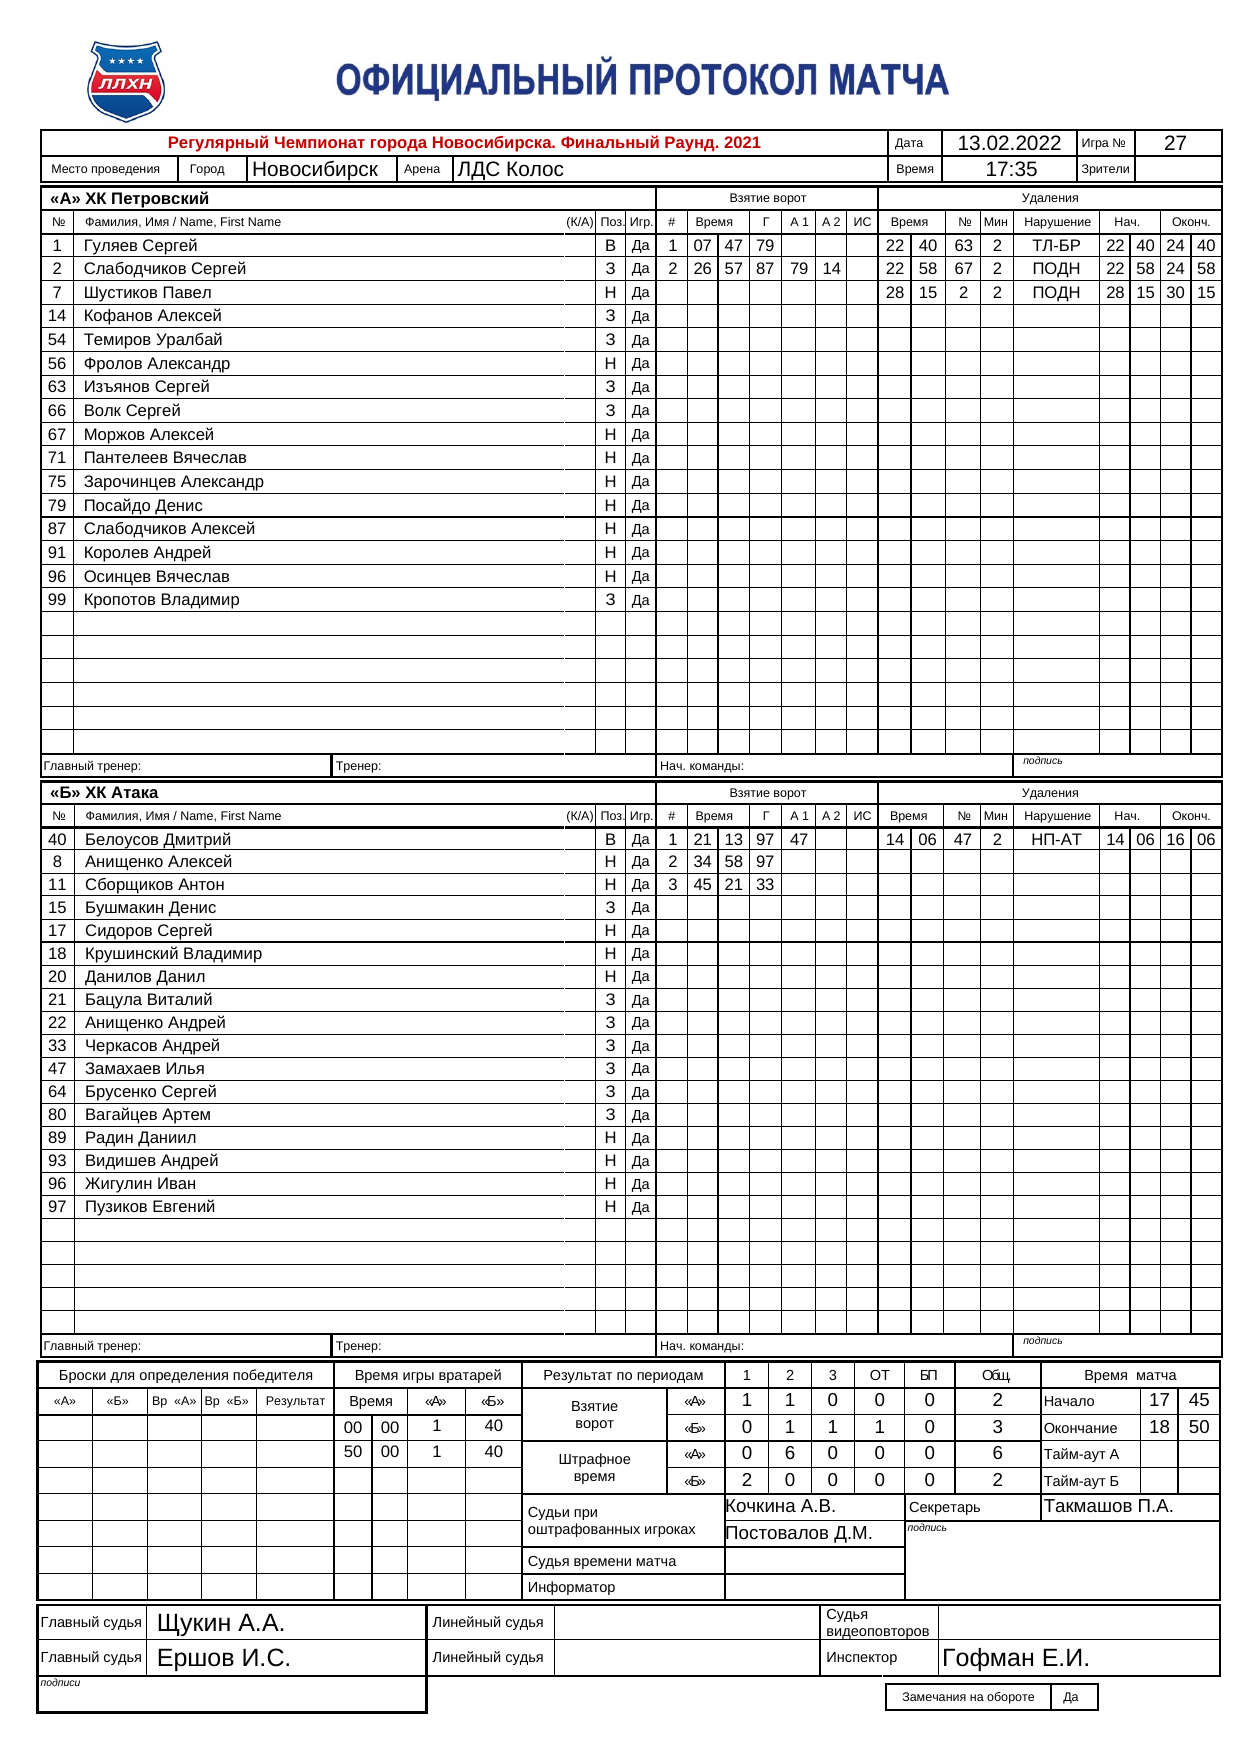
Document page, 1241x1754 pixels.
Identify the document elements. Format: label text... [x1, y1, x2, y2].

table_cell [74, 612, 564, 634]
table_cell [39, 1468, 92, 1493]
table_cell [1192, 966, 1221, 987]
table_cell [750, 494, 781, 516]
table_header Время матча [1042, 1363, 1219, 1387]
table_cell Да [626, 494, 655, 516]
table_cell Да [626, 1173, 655, 1195]
table_header 2 [769, 1363, 811, 1387]
table_cell [750, 281, 781, 303]
table_cell Секретарь [906, 1495, 1040, 1520]
table_cell 7 [42, 281, 73, 303]
table_cell Мин [981, 805, 1013, 826]
table_cell [816, 943, 846, 964]
table_cell [944, 1173, 980, 1195]
table_cell [750, 565, 781, 587]
table_cell 17 [42, 920, 74, 941]
table_cell [750, 989, 781, 1011]
table_header «А» ХК Петровский [42, 188, 655, 209]
table_cell [1100, 1150, 1129, 1172]
table_cell Да [626, 352, 655, 374]
table_cell [726, 1575, 904, 1599]
table_cell А 1 [782, 211, 815, 233]
table_cell «Б» [668, 1468, 724, 1493]
table_cell [466, 1468, 521, 1493]
table_cell [782, 1242, 815, 1264]
table_cell [719, 1288, 749, 1310]
table_cell 8 [42, 850, 74, 872]
table_cell Да [626, 1035, 655, 1057]
table_cell [719, 1265, 749, 1287]
table_cell З [596, 376, 625, 398]
table_cell [782, 1265, 815, 1287]
table_cell Кропотов Владимир [74, 588, 564, 611]
table_cell [1192, 659, 1221, 682]
table_cell [657, 730, 687, 753]
table_cell 06 [1192, 829, 1221, 849]
table_cell [1100, 518, 1129, 540]
table_cell [688, 1288, 717, 1310]
table_cell [879, 1173, 910, 1195]
table_cell Время [335, 1389, 407, 1413]
table_cell 28 [1100, 281, 1129, 303]
table_cell [944, 920, 980, 941]
table_cell 97 [750, 850, 781, 872]
table_cell [1014, 470, 1099, 493]
table_cell [944, 1058, 980, 1079]
table_cell [782, 281, 815, 303]
table_cell Замахаев Илья [75, 1058, 564, 1079]
table_cell Постовалов Д.М. [726, 1521, 904, 1546]
table_cell [1131, 1173, 1160, 1195]
table_cell [981, 494, 1013, 516]
table_cell 79 [42, 494, 73, 516]
table_cell [750, 1311, 781, 1333]
table_cell [1179, 1441, 1219, 1467]
table_cell [946, 612, 980, 634]
table_cell [1161, 659, 1190, 682]
table_cell [42, 707, 73, 729]
table_cell [373, 1468, 407, 1493]
table_cell [847, 989, 877, 1011]
table_cell [565, 874, 595, 895]
table_cell [1131, 494, 1160, 516]
table_cell [782, 874, 815, 895]
table_cell [981, 1311, 1013, 1333]
table_cell [408, 1547, 465, 1573]
table_cell [1161, 1035, 1190, 1057]
table_cell 14 [42, 305, 73, 327]
table_cell [1131, 989, 1160, 1011]
table_cell [946, 470, 980, 493]
table_cell [626, 730, 655, 753]
table_cell [879, 446, 910, 469]
table_cell [879, 1219, 910, 1241]
table_cell Вр «Б» [202, 1389, 256, 1413]
table_cell [1131, 1196, 1160, 1218]
table_cell [719, 1104, 749, 1126]
table_cell [1161, 1150, 1190, 1172]
table_cell [719, 612, 749, 634]
table_cell Взятие ворот [523, 1389, 666, 1440]
table_cell [93, 1441, 147, 1467]
table_cell [847, 328, 877, 351]
table_cell [1161, 636, 1190, 658]
table_cell Н [596, 494, 625, 516]
table_cell [1161, 1058, 1190, 1079]
table_cell 57 [719, 257, 749, 280]
table_cell [719, 376, 749, 398]
table_cell [1192, 541, 1221, 564]
table_cell [912, 518, 945, 540]
table_cell [912, 1265, 943, 1287]
table_cell 00 [373, 1441, 407, 1467]
table_cell [847, 1035, 877, 1057]
table_cell [719, 683, 749, 706]
table_cell [816, 423, 846, 445]
table_cell [1014, 636, 1099, 658]
table_cell [202, 1441, 256, 1467]
table_cell 2 [42, 257, 73, 280]
table_cell [1014, 565, 1099, 587]
table_cell Да [626, 235, 655, 256]
table_cell [782, 376, 815, 398]
table_cell Брусенко Сергей [75, 1081, 564, 1103]
table_cell Н [596, 541, 625, 564]
table_cell [657, 1219, 687, 1241]
table_cell З [596, 1081, 625, 1103]
table_cell [1100, 1196, 1129, 1218]
table_cell [946, 399, 980, 422]
table_cell [596, 636, 625, 658]
table_cell [657, 683, 687, 706]
table_cell [257, 1574, 333, 1599]
table_cell Королев Андрей [74, 541, 564, 564]
table_cell ИС [847, 805, 877, 826]
table_cell [944, 989, 980, 1011]
table_cell [750, 1219, 781, 1241]
table_cell [939, 1606, 1219, 1639]
table_cell 0 [855, 1389, 904, 1413]
table_cell [879, 1288, 910, 1310]
table_cell [657, 541, 687, 564]
table_cell [879, 1058, 910, 1079]
table_cell 2 [981, 257, 1013, 280]
table_cell [565, 518, 595, 540]
table_cell Да [626, 470, 655, 493]
table_cell 21 [688, 829, 717, 849]
table_cell [1192, 376, 1221, 398]
table_cell Н [596, 1127, 625, 1149]
table_cell [847, 850, 877, 872]
table_cell Волк Сергей [74, 399, 564, 422]
table_cell Посайдо Денис [74, 494, 564, 516]
table_cell [719, 1311, 749, 1333]
table_cell Н [596, 281, 625, 303]
table_cell [75, 1242, 564, 1264]
table_cell [719, 1219, 749, 1241]
table_cell Пантелеев Вячеслав [74, 446, 564, 469]
table_cell [750, 1058, 781, 1079]
table_cell [944, 1104, 980, 1126]
table_cell [1192, 1173, 1221, 1195]
table_cell [912, 966, 943, 987]
table_cell [981, 730, 1013, 753]
table_cell 58 [1192, 257, 1221, 280]
table_cell [782, 659, 815, 682]
table_cell 6 [769, 1442, 811, 1467]
table_cell [1192, 1035, 1221, 1057]
table_cell В [596, 829, 625, 849]
table_cell [816, 874, 846, 895]
table_cell [912, 636, 945, 658]
table_cell [981, 352, 1013, 374]
table_cell [782, 328, 815, 351]
table_cell [39, 1494, 92, 1520]
table_cell [565, 730, 595, 753]
table_cell [1161, 376, 1190, 398]
table_cell [565, 1311, 595, 1333]
table_cell Оконч. [1161, 805, 1221, 826]
table_cell [912, 541, 945, 564]
table_cell [782, 352, 815, 374]
table_cell [782, 1012, 815, 1033]
table_cell [466, 1494, 521, 1520]
table_cell [1131, 1012, 1160, 1033]
table_cell [1100, 1242, 1129, 1264]
table_cell Нач. команды: [657, 1335, 1012, 1356]
table_cell З [596, 399, 625, 422]
table_cell [93, 1547, 147, 1573]
table_cell [912, 423, 945, 445]
table_cell [565, 829, 595, 849]
table_cell [944, 1288, 980, 1310]
table_cell [981, 1288, 1013, 1310]
table_cell Данилов Данил [75, 966, 564, 987]
table_cell Да [626, 989, 655, 1011]
table_cell [93, 1574, 147, 1599]
table_cell [816, 235, 846, 256]
table_cell Н [596, 1150, 625, 1172]
table_cell [1179, 1468, 1219, 1493]
table_cell [912, 850, 943, 872]
table_cell 14 [816, 257, 846, 280]
table_cell [879, 518, 910, 540]
table_cell [1100, 1265, 1129, 1287]
table_cell 15 [1192, 281, 1221, 303]
table_cell [816, 399, 846, 422]
table_cell (К/А) [565, 211, 595, 233]
table_cell [816, 1150, 846, 1172]
table_cell Н [596, 423, 625, 445]
table_cell [944, 850, 980, 872]
table_cell [1100, 1173, 1129, 1195]
table_cell [1161, 494, 1190, 516]
table_cell [688, 1173, 717, 1195]
table_cell Судья видеоповторов [821, 1606, 938, 1639]
table_cell [373, 1547, 407, 1573]
table_cell [912, 989, 943, 1011]
table_cell [1014, 683, 1099, 706]
table_cell [750, 920, 781, 941]
table_cell 47 [42, 1058, 74, 1079]
table_cell [847, 565, 877, 587]
table_cell [912, 1127, 943, 1149]
table_cell 47 [719, 235, 749, 256]
table_cell [148, 1441, 201, 1467]
table_cell Да [626, 376, 655, 398]
table_cell 07 [688, 235, 717, 256]
table_cell [1100, 376, 1129, 398]
table_cell [39, 1416, 92, 1440]
table_cell [1192, 1311, 1221, 1333]
table_cell [626, 1219, 655, 1241]
table_cell 00 [335, 1416, 371, 1440]
table_cell [782, 612, 815, 634]
table_cell Да [626, 1127, 655, 1149]
table_cell [981, 989, 1013, 1011]
table_cell [657, 636, 687, 658]
table_cell [847, 1127, 877, 1149]
table_cell [946, 328, 980, 351]
table_header «Б» ХК Атака [42, 783, 655, 803]
table_cell [657, 1311, 687, 1333]
table_cell 63 [42, 376, 73, 398]
table_cell 26 [688, 257, 717, 280]
table_cell [1161, 541, 1190, 564]
table_cell [816, 446, 846, 469]
table_cell [657, 659, 687, 682]
table_cell 17 [1141, 1389, 1177, 1413]
table_cell [1014, 588, 1099, 611]
table_cell [657, 1173, 687, 1195]
table_cell [1161, 352, 1190, 374]
table_cell [688, 1104, 717, 1126]
table_cell [1192, 1058, 1221, 1079]
table_cell [1161, 1219, 1190, 1241]
table_cell [981, 1265, 1013, 1287]
table_cell [816, 896, 846, 918]
table_cell 79 [782, 257, 815, 280]
table_cell [657, 943, 687, 964]
table_cell [847, 659, 877, 682]
table_cell [42, 1219, 74, 1241]
table_cell [42, 1242, 74, 1264]
table_cell [782, 1150, 815, 1172]
table_cell Город [179, 157, 246, 181]
table_cell [1131, 518, 1160, 540]
table_cell [816, 730, 846, 753]
table_cell [816, 1288, 846, 1310]
table_cell Черкасов Андрей [75, 1035, 564, 1057]
table_cell [912, 376, 945, 398]
table_cell [847, 1058, 877, 1079]
table_cell [816, 588, 846, 611]
table_cell [981, 850, 1013, 872]
table_cell [719, 1150, 749, 1172]
table_cell [1131, 1127, 1160, 1149]
table_cell [883, 1677, 1220, 1681]
table_cell [75, 1219, 564, 1241]
table_cell [981, 1104, 1013, 1126]
table_cell [912, 683, 945, 706]
table_cell 11 [42, 874, 74, 895]
table_cell [74, 683, 564, 706]
table_cell [657, 1012, 687, 1033]
table_cell [847, 1288, 877, 1310]
table_cell подпись [906, 1522, 1219, 1599]
table_cell [1014, 518, 1099, 540]
table_cell [1161, 565, 1190, 587]
table_cell [1161, 305, 1190, 327]
table_cell [879, 305, 910, 327]
table_cell [719, 1173, 749, 1195]
table_cell Да [626, 1196, 655, 1218]
table_cell 0 [905, 1415, 954, 1440]
table_cell [1192, 328, 1221, 351]
table_cell [879, 989, 910, 1011]
table_cell [750, 518, 781, 540]
table_cell [466, 1574, 521, 1599]
table_cell [981, 1012, 1013, 1033]
table_cell Бацула Виталий [75, 989, 564, 1011]
table_cell [565, 470, 595, 493]
table_cell 1 [812, 1415, 854, 1440]
table_cell [657, 612, 687, 634]
table_cell Г [750, 805, 781, 826]
table_cell [1192, 1265, 1221, 1287]
table_cell Нарушение [1014, 805, 1099, 826]
table_cell [688, 328, 717, 351]
table_cell [1100, 1058, 1129, 1079]
table_cell Н [596, 966, 625, 987]
table_cell 1 [657, 235, 687, 256]
table_cell 22 [879, 257, 910, 280]
table_cell [981, 423, 1013, 445]
table_cell [782, 1104, 815, 1126]
table_cell 6 [956, 1442, 1040, 1467]
table_cell [148, 1494, 201, 1520]
table_cell [782, 588, 815, 611]
table_cell 2 [956, 1389, 1040, 1413]
table_cell [847, 1242, 877, 1264]
table_cell [1100, 943, 1129, 964]
table_cell З [596, 305, 625, 327]
table_cell [1014, 1104, 1099, 1126]
table_cell [879, 1265, 910, 1287]
table_cell [847, 829, 877, 849]
table_cell [688, 352, 717, 374]
table_cell [688, 683, 717, 706]
table_cell Да [626, 896, 655, 918]
table_cell [1014, 1265, 1099, 1287]
table_cell [688, 281, 717, 303]
table_cell 64 [42, 1081, 74, 1103]
table_cell [74, 636, 564, 658]
table_cell Да [626, 1104, 655, 1126]
table_cell [981, 920, 1013, 941]
table_cell [1014, 1242, 1099, 1264]
table_cell [1100, 683, 1129, 706]
table_cell [1014, 1012, 1099, 1033]
table_cell [981, 1127, 1013, 1149]
table_cell [202, 1547, 256, 1573]
table_cell 0 [905, 1389, 954, 1413]
table_cell [847, 352, 877, 374]
table_cell [74, 659, 564, 682]
table_cell [750, 541, 781, 564]
table_cell [565, 850, 595, 872]
table_cell [657, 1265, 687, 1287]
table_cell 17:35 [943, 157, 1076, 181]
table_cell [1131, 850, 1160, 872]
table_cell [1192, 1104, 1221, 1126]
table_cell [1161, 966, 1190, 987]
table_cell Да [626, 423, 655, 445]
table_cell [565, 612, 595, 634]
table_cell [1100, 541, 1129, 564]
table_cell [879, 1127, 910, 1149]
table_cell 2 [726, 1468, 768, 1493]
table_cell [202, 1416, 256, 1440]
table_cell [719, 966, 749, 987]
table_cell [719, 328, 749, 351]
table_cell Линейный судья [428, 1640, 554, 1675]
table_cell [688, 305, 717, 327]
table_cell [1100, 874, 1129, 895]
table_cell [782, 1127, 815, 1149]
table_cell [657, 423, 687, 445]
table_cell [750, 588, 781, 611]
table_cell Время [879, 211, 945, 233]
table_cell 2 [946, 281, 980, 303]
table_cell Да [626, 281, 655, 303]
table_cell [565, 966, 595, 987]
table_cell 93 [42, 1150, 74, 1172]
table_cell [1161, 730, 1190, 753]
table_cell [565, 399, 595, 422]
table_cell [202, 1468, 256, 1493]
table_cell 0 [905, 1468, 954, 1493]
table_cell [1014, 328, 1099, 351]
table_cell Сборщиков Антон [75, 874, 564, 895]
table_cell [565, 659, 595, 682]
table_cell Да [626, 305, 655, 327]
table_cell [93, 1494, 147, 1520]
table_cell [1100, 659, 1129, 682]
table_cell 96 [42, 1173, 74, 1195]
table_cell [879, 1311, 910, 1333]
table_cell [1100, 399, 1129, 422]
table_cell [148, 1547, 201, 1573]
table_cell [688, 470, 717, 493]
table_cell [1161, 328, 1190, 351]
table_cell [981, 1219, 1013, 1241]
table_cell [565, 257, 595, 280]
table_cell [1192, 446, 1221, 469]
table_cell [1192, 1219, 1221, 1241]
table_cell [879, 541, 910, 564]
table_cell Да [626, 399, 655, 422]
table_cell [565, 1173, 595, 1195]
table_cell Да [626, 1012, 655, 1033]
table_cell Тайм-аут А [1042, 1441, 1140, 1467]
table_cell [596, 683, 625, 706]
table_cell 22 [1100, 257, 1129, 280]
table_cell [750, 1081, 781, 1103]
table_cell 2 [981, 235, 1013, 256]
table_cell 67 [946, 257, 980, 280]
table_cell Н [596, 943, 625, 964]
table_cell [719, 659, 749, 682]
table_cell [1100, 1035, 1129, 1057]
table_cell [782, 1081, 815, 1103]
table_cell 2 [956, 1468, 1040, 1493]
table_cell З [596, 257, 625, 280]
table_cell [626, 683, 655, 706]
table_cell [657, 1196, 687, 1218]
table_cell 40 [466, 1416, 521, 1440]
table_cell 97 [42, 1196, 74, 1218]
table_cell [1192, 989, 1221, 1011]
table_cell [565, 989, 595, 1011]
table_cell [1131, 399, 1160, 422]
table_cell Зрители [1078, 157, 1134, 181]
table_cell [657, 446, 687, 469]
table_cell Белоусов Дмитрий [75, 829, 564, 849]
table_cell [1161, 989, 1190, 1011]
table_cell [688, 989, 717, 1011]
table_cell [1131, 423, 1160, 445]
table_cell [1014, 707, 1099, 729]
table_cell Судья времени матча [523, 1548, 724, 1573]
table_cell [1014, 399, 1099, 422]
table_cell «Б» [93, 1389, 147, 1413]
table_cell [1136, 157, 1221, 181]
table_cell [657, 399, 687, 422]
table_cell Да [626, 257, 655, 280]
table_cell [981, 1242, 1013, 1264]
table_cell [148, 1416, 201, 1440]
table_cell [750, 636, 781, 658]
table_cell [1014, 730, 1099, 753]
table_cell 1 [657, 829, 687, 849]
table_cell [879, 707, 910, 729]
table_cell Радин Даниил [75, 1127, 564, 1149]
table_cell Тренер: [333, 755, 655, 776]
table_cell [912, 1012, 943, 1033]
table_cell [750, 1127, 781, 1149]
table_cell 87 [750, 257, 781, 280]
table_cell «А» [668, 1442, 724, 1467]
table_cell [1014, 1058, 1099, 1079]
table_cell [847, 683, 877, 706]
table_cell [257, 1521, 333, 1546]
table_cell [847, 1173, 877, 1195]
table_cell [719, 305, 749, 327]
table_header БП [905, 1363, 954, 1387]
table_cell [657, 588, 687, 611]
table_cell [816, 1012, 846, 1033]
table_cell 87 [42, 518, 73, 540]
table_cell [719, 943, 749, 964]
table_cell 3 [956, 1415, 1040, 1440]
table_cell [981, 305, 1013, 327]
table_cell [847, 446, 877, 469]
table_cell [1192, 1288, 1221, 1310]
table_cell [879, 1012, 910, 1033]
table_cell [750, 423, 781, 445]
table_cell Видишев Андрей [75, 1150, 564, 1172]
table_cell [626, 1288, 655, 1310]
table_cell Судьи при оштрафованных игроках [523, 1495, 724, 1546]
table_cell [879, 683, 910, 706]
table_cell [1141, 1441, 1177, 1467]
table_cell 0 [769, 1468, 811, 1493]
table_cell [847, 281, 877, 303]
table_cell Н [596, 850, 625, 872]
table_header Замечания на обороте [887, 1685, 1050, 1709]
table_cell [1161, 683, 1190, 706]
table_cell 89 [42, 1127, 74, 1149]
table_cell [1100, 1012, 1129, 1033]
table_cell [688, 896, 717, 918]
table_cell [981, 874, 1013, 895]
table_cell Моржов Алексей [74, 423, 564, 445]
table_cell [626, 659, 655, 682]
table_cell 71 [42, 446, 73, 469]
table_cell [257, 1416, 333, 1440]
table_cell [879, 943, 910, 964]
table_cell [847, 920, 877, 941]
table_cell [981, 707, 1013, 729]
table_cell [657, 470, 687, 493]
table_cell [912, 1311, 943, 1333]
table_cell [1131, 1058, 1160, 1079]
table_cell [42, 612, 73, 634]
table_cell [719, 1058, 749, 1079]
table_cell [373, 1494, 407, 1520]
table_cell [816, 470, 846, 493]
table_cell [1192, 683, 1221, 706]
table_cell [981, 1173, 1013, 1195]
table_cell [42, 636, 73, 658]
table_cell [626, 1242, 655, 1264]
table_cell [816, 1104, 846, 1126]
table_cell [1131, 1150, 1160, 1172]
table_cell [688, 1242, 717, 1264]
table_cell [688, 1035, 717, 1057]
table_cell [782, 850, 815, 872]
table_cell Игр. [626, 211, 655, 233]
table_cell [946, 352, 980, 374]
table_cell Крушинский Владимир [75, 943, 564, 964]
table_cell Осинцев Вячеслав [74, 565, 564, 587]
table_cell [750, 376, 781, 398]
table_cell 75 [42, 470, 73, 493]
table_cell [1161, 423, 1190, 445]
table_cell Место проведения [42, 157, 177, 181]
table_cell [981, 943, 1013, 964]
table_cell [816, 612, 846, 634]
table_cell [148, 1574, 201, 1599]
table_cell [1192, 730, 1221, 753]
table_cell Да [626, 920, 655, 941]
table_cell [981, 1150, 1013, 1172]
table_cell [912, 1081, 943, 1103]
table_cell [1161, 612, 1190, 634]
table_header Броски для определения победителя [39, 1363, 333, 1387]
table_cell [847, 588, 877, 611]
table_cell 58 [719, 850, 749, 872]
table_cell 2 [657, 257, 687, 280]
table_cell [981, 518, 1013, 540]
table_cell [719, 399, 749, 422]
table_cell [1014, 1173, 1099, 1195]
table_cell № [944, 805, 980, 826]
table_header Взятие ворот [657, 783, 877, 803]
table_cell [1192, 896, 1221, 918]
table_cell [565, 235, 595, 256]
table_cell [335, 1547, 371, 1573]
table_cell [750, 305, 781, 327]
table_cell 2 [981, 829, 1013, 849]
table_cell 47 [944, 829, 980, 849]
table_cell [688, 920, 717, 941]
table_cell [596, 612, 625, 634]
table_header Удаления [879, 188, 1221, 209]
table_cell [42, 1265, 74, 1287]
table_cell Время [688, 805, 749, 826]
table_cell [816, 518, 846, 540]
table_cell [657, 281, 687, 303]
table_cell [1131, 328, 1160, 351]
table_cell [719, 1127, 749, 1149]
table_cell [1161, 1127, 1190, 1149]
table_cell [946, 376, 980, 398]
table_cell [657, 565, 687, 587]
table_cell Инспектор [821, 1640, 938, 1675]
table_cell [816, 1035, 846, 1057]
table_header 27 [1136, 131, 1221, 155]
table_cell [816, 1265, 846, 1287]
table_cell Тайм-аут Б [1042, 1468, 1140, 1493]
table_cell [816, 1219, 846, 1241]
table_cell [688, 1058, 717, 1079]
table_cell [565, 281, 595, 303]
table_cell [1100, 352, 1129, 374]
table_cell [1192, 494, 1221, 516]
table_cell [847, 1265, 877, 1287]
table_cell [657, 328, 687, 351]
table_cell Н [596, 518, 625, 540]
table_cell [719, 989, 749, 1011]
table_cell [202, 1521, 256, 1546]
table_cell [750, 966, 781, 987]
table_cell [565, 1012, 595, 1033]
table_cell [981, 683, 1013, 706]
table_cell [912, 305, 945, 327]
table_cell [688, 565, 717, 587]
table_cell [847, 707, 877, 729]
table_cell ИС [847, 211, 877, 233]
table_cell [847, 1081, 877, 1103]
table_cell [408, 1468, 465, 1493]
table_cell [657, 707, 687, 729]
table_cell [1131, 920, 1160, 941]
table_cell [946, 588, 980, 611]
table_cell [879, 588, 910, 611]
table_cell [657, 989, 687, 1011]
table_cell 45 [1179, 1389, 1219, 1413]
table_cell [657, 518, 687, 540]
table_cell [981, 636, 1013, 658]
table_cell [782, 730, 815, 753]
table_cell 79 [750, 235, 781, 256]
table_cell [688, 1219, 717, 1241]
table_cell Изъянов Сергей [74, 376, 564, 398]
table_cell Гофман Е.И. [939, 1640, 1219, 1675]
table_cell [750, 1173, 781, 1195]
table_cell 1 [769, 1389, 811, 1413]
table_cell [912, 730, 945, 753]
table_cell Н [596, 874, 625, 895]
table_cell З [596, 588, 625, 611]
table_cell Главный судья [39, 1640, 146, 1675]
table_cell [408, 1521, 465, 1546]
table_cell [466, 1521, 521, 1546]
table_cell Н [596, 1173, 625, 1195]
table_cell [93, 1521, 147, 1546]
table_cell [688, 541, 717, 564]
table_cell [688, 1196, 717, 1218]
table_cell [782, 423, 815, 445]
table_cell [565, 541, 595, 564]
table_cell З [596, 1012, 625, 1033]
table_cell [657, 1035, 687, 1057]
table_cell Шустиков Павел [74, 281, 564, 303]
table_cell [981, 588, 1013, 611]
table_cell 18 [42, 943, 74, 964]
table_cell [782, 235, 815, 256]
table_cell [257, 1468, 333, 1493]
table_cell 34 [688, 850, 717, 872]
table_cell [657, 1058, 687, 1079]
table_cell [688, 730, 717, 753]
table_cell [750, 730, 781, 753]
table_cell [879, 730, 910, 753]
table_cell [782, 1173, 815, 1195]
table_cell [847, 399, 877, 422]
table_cell [1131, 470, 1160, 493]
table_cell Такмашов П.А. [1042, 1495, 1219, 1520]
table_header Результат по периодам [523, 1363, 724, 1387]
table_cell Оконч. [1161, 211, 1221, 233]
table_cell [944, 1219, 980, 1241]
table_cell [1131, 1104, 1160, 1126]
table_cell [596, 730, 625, 753]
table_cell [596, 1265, 625, 1287]
table_cell [626, 707, 655, 729]
table_cell [879, 659, 910, 682]
table_cell [1014, 966, 1099, 987]
table_cell [1131, 376, 1160, 398]
table_cell 40 [466, 1441, 521, 1467]
table_cell [912, 494, 945, 516]
table_cell [335, 1521, 371, 1546]
table_cell [39, 1441, 92, 1467]
table_cell [782, 1219, 815, 1241]
table_cell Кофанов Алексей [74, 305, 564, 327]
table_cell [946, 305, 980, 327]
table_cell [782, 989, 815, 1011]
table_cell [565, 328, 595, 351]
table_cell # [657, 805, 687, 826]
table_cell [816, 1081, 846, 1103]
table_cell Фролов Александр [74, 352, 564, 374]
table_cell «А» [668, 1389, 724, 1413]
table_cell [688, 943, 717, 964]
table_cell [93, 1468, 147, 1493]
table_cell [782, 683, 815, 706]
table_cell 54 [42, 328, 73, 351]
table_cell [1192, 1127, 1221, 1149]
table_cell [1192, 612, 1221, 634]
table_cell [1100, 470, 1129, 493]
table_cell 99 [42, 588, 73, 611]
table_cell [879, 399, 910, 422]
table_cell [782, 541, 815, 564]
table_cell [944, 1035, 980, 1057]
table_cell 3 [657, 874, 687, 895]
table_cell 15 [1131, 281, 1160, 303]
table_header Общ. [956, 1363, 1040, 1387]
table_cell [847, 1311, 877, 1333]
table_cell [816, 1196, 846, 1218]
table_cell [1131, 1288, 1160, 1310]
table_cell [1161, 518, 1190, 540]
table_cell [750, 943, 781, 964]
table_cell [1100, 446, 1129, 469]
table_cell Поз. [596, 211, 625, 233]
table_cell В [596, 235, 625, 256]
table_cell [847, 1219, 877, 1241]
table_cell 2 [981, 281, 1013, 303]
table_cell [688, 399, 717, 422]
table_cell [657, 1104, 687, 1126]
table_cell [879, 850, 910, 872]
table_cell [1131, 1035, 1160, 1057]
table_cell [1161, 920, 1190, 941]
table_cell [912, 328, 945, 351]
table_cell [1014, 1081, 1099, 1103]
table_cell 15 [912, 281, 945, 303]
table_cell [1131, 1242, 1160, 1264]
table_cell [373, 1574, 407, 1599]
table_cell А 2 [816, 211, 846, 233]
table_cell [847, 896, 877, 918]
table_cell [750, 1150, 781, 1172]
table_cell [782, 896, 815, 918]
table_cell [782, 707, 815, 729]
table_cell [816, 305, 846, 327]
table_cell [626, 1265, 655, 1287]
table_cell Линейный судья [428, 1606, 554, 1639]
table_cell 0 [855, 1442, 904, 1467]
table_cell [912, 1058, 943, 1079]
table_cell [1100, 966, 1129, 987]
table_cell [946, 683, 980, 706]
table_cell [719, 730, 749, 753]
table_cell [1100, 1104, 1129, 1126]
table_cell [879, 1196, 910, 1218]
table_cell [750, 470, 781, 493]
table_cell [93, 1416, 147, 1440]
table_cell [657, 1150, 687, 1172]
table_cell [1192, 1196, 1221, 1218]
table_cell [816, 683, 846, 706]
table_cell [596, 1242, 625, 1264]
table_cell 50 [1179, 1415, 1219, 1440]
table_cell [1161, 1242, 1190, 1264]
table_cell Тренер: [333, 1335, 655, 1356]
table_cell подпись [1014, 1335, 1221, 1356]
table_cell 50 [335, 1441, 371, 1467]
table_cell [1192, 1081, 1221, 1103]
table_cell Темиров Уралбай [74, 328, 564, 351]
table_cell [428, 1677, 882, 1711]
table_cell № [42, 805, 74, 826]
table_cell 18 [1141, 1415, 1177, 1440]
table_cell [981, 612, 1013, 634]
table_cell [944, 1196, 980, 1218]
table_cell [981, 896, 1013, 918]
table_cell [750, 659, 781, 682]
table_cell [782, 1058, 815, 1079]
table_cell [1192, 399, 1221, 422]
table_cell [1014, 874, 1099, 895]
table_cell З [596, 1058, 625, 1079]
table_cell Главный тренер: [42, 755, 330, 776]
table_cell [719, 1196, 749, 1218]
table_cell Да [626, 1081, 655, 1103]
table_cell [466, 1547, 521, 1573]
table_cell [1100, 896, 1129, 918]
table_cell [879, 920, 910, 941]
table_cell [816, 966, 846, 987]
table_cell [565, 1265, 595, 1287]
table_cell [688, 1081, 717, 1103]
table_cell [719, 518, 749, 540]
table_cell [257, 1494, 333, 1520]
table_cell [1192, 423, 1221, 445]
table_cell [1131, 659, 1160, 682]
table_cell 0 [812, 1389, 854, 1413]
table_cell [688, 423, 717, 445]
table_cell [847, 470, 877, 493]
table_cell [1014, 1311, 1099, 1333]
table_cell [565, 636, 595, 658]
table_cell [688, 659, 717, 682]
table_cell [1014, 376, 1099, 398]
table_cell [782, 1035, 815, 1057]
table_cell [816, 541, 846, 564]
table_cell [944, 1150, 980, 1172]
table_cell [1099, 1682, 1220, 1711]
table_cell [565, 707, 595, 729]
table_cell Слабодчиков Алексей [74, 518, 564, 540]
table_cell [42, 659, 73, 682]
table_cell [335, 1574, 371, 1599]
table_cell Ершов И.С. [147, 1640, 425, 1675]
table_cell Да [626, 588, 655, 611]
table_cell [912, 399, 945, 422]
table_cell [1100, 328, 1129, 351]
table_cell [912, 1196, 943, 1218]
table_cell [1014, 305, 1099, 327]
table_cell Н [596, 1196, 625, 1218]
table_cell [847, 541, 877, 564]
table_cell [1014, 612, 1099, 634]
table_cell [1100, 730, 1129, 753]
table_cell «Б » [466, 1389, 521, 1413]
table_cell 66 [42, 399, 73, 422]
table_cell [657, 376, 687, 398]
table_cell [946, 494, 980, 516]
table_cell [816, 328, 846, 351]
table_cell [565, 1242, 595, 1264]
table_cell [565, 1035, 595, 1057]
table_cell [75, 1311, 564, 1333]
table_cell [1161, 588, 1190, 611]
table_cell [750, 399, 781, 422]
table_cell [1192, 565, 1221, 587]
table_cell [879, 896, 910, 918]
table_cell [657, 1081, 687, 1103]
table_cell [1161, 446, 1190, 469]
table_cell [657, 1127, 687, 1149]
table_cell [1192, 636, 1221, 658]
table_cell [719, 1242, 749, 1264]
table_cell 58 [1131, 257, 1160, 280]
table_cell Да [626, 328, 655, 351]
table_cell [688, 1265, 717, 1287]
table_cell [42, 1311, 74, 1333]
table_cell [981, 1196, 1013, 1218]
table_cell Кочкина А.В. [726, 1495, 904, 1520]
table_cell [1014, 541, 1099, 564]
table_cell [1131, 730, 1160, 753]
table_cell [782, 494, 815, 516]
table_cell [847, 518, 877, 540]
table_cell [202, 1574, 256, 1599]
table_cell Н [596, 470, 625, 493]
table_cell [1014, 1288, 1099, 1310]
table_cell 00 [373, 1416, 407, 1440]
table_cell 14 [1100, 829, 1129, 849]
table_cell [657, 352, 687, 374]
table_cell 22 [1100, 235, 1129, 256]
table_cell [1192, 352, 1221, 374]
table_cell [1131, 352, 1160, 374]
table_cell [944, 943, 980, 964]
table_cell [565, 352, 595, 374]
table_cell [626, 636, 655, 658]
table_cell 67 [42, 423, 73, 445]
table_cell [816, 1173, 846, 1195]
table_cell [912, 612, 945, 634]
table_cell [257, 1547, 333, 1573]
table_cell Окончание [1042, 1415, 1140, 1440]
table_cell [879, 470, 910, 493]
table_cell [981, 328, 1013, 351]
table_cell [1131, 565, 1160, 587]
table_cell ТЛ-БР [1014, 235, 1099, 256]
table_cell [75, 1265, 564, 1287]
table_cell [1192, 874, 1221, 895]
table_cell 1 [769, 1415, 811, 1440]
table_cell [688, 966, 717, 987]
table_cell Информатор [523, 1575, 724, 1599]
table_cell 40 [1192, 235, 1221, 256]
table_cell [565, 1150, 595, 1172]
table_cell [847, 1012, 877, 1033]
table_cell Н [596, 565, 625, 587]
table_cell [847, 376, 877, 398]
table_cell [847, 1104, 877, 1126]
table_cell [1100, 612, 1129, 634]
table_cell [719, 494, 749, 516]
table_cell [719, 352, 749, 374]
table_cell З [596, 1035, 625, 1057]
table_cell Слабодчиков Сергей [74, 257, 564, 280]
table_cell [1100, 565, 1129, 587]
table_cell [1131, 1219, 1160, 1241]
table_cell [879, 636, 910, 658]
table_cell [688, 518, 717, 540]
table_cell [879, 352, 910, 374]
table_cell [1014, 352, 1099, 374]
table_cell 80 [42, 1104, 74, 1126]
table_cell [1161, 896, 1190, 918]
table_cell [944, 1012, 980, 1033]
table_cell [565, 896, 595, 918]
table_cell [1161, 1104, 1190, 1126]
table_cell 24 [1161, 235, 1190, 256]
table_cell [981, 446, 1013, 469]
table_cell [847, 966, 877, 987]
table_cell [847, 943, 877, 964]
table_cell [879, 565, 910, 587]
table_cell [816, 829, 846, 849]
table_cell № [946, 211, 980, 233]
table_cell [719, 446, 749, 469]
table_cell [1014, 943, 1099, 964]
table_cell [981, 1035, 1013, 1057]
table_cell [42, 1288, 74, 1310]
table_cell [1100, 989, 1129, 1011]
table_cell [981, 376, 1013, 398]
table_cell [912, 352, 945, 374]
table_cell [750, 707, 781, 729]
table_cell [1100, 588, 1129, 611]
table_cell 1 [408, 1416, 465, 1440]
table_cell З [596, 1104, 625, 1126]
table_cell [565, 1288, 595, 1310]
table_cell [1131, 1081, 1160, 1103]
table_cell [335, 1468, 371, 1493]
table_cell [1014, 920, 1099, 941]
table_cell [1131, 683, 1160, 706]
table_cell 21 [42, 989, 74, 1011]
table_cell [719, 1081, 749, 1103]
table_cell [782, 1196, 815, 1218]
table_cell [782, 943, 815, 964]
table_cell Главный судья [39, 1606, 146, 1639]
table_cell [657, 494, 687, 516]
table_cell [1100, 1288, 1129, 1310]
table_cell [39, 1547, 92, 1573]
table_cell Анищенко Андрей [75, 1012, 564, 1033]
table_cell [782, 1311, 815, 1333]
table_cell [847, 1196, 877, 1218]
table_cell [39, 1521, 92, 1546]
table_cell 33 [750, 874, 781, 895]
table_cell [1100, 1127, 1129, 1149]
table_cell [74, 707, 564, 729]
table_cell Время [889, 157, 941, 181]
table_cell [946, 730, 980, 753]
table_cell [1014, 1150, 1099, 1172]
table_cell [1014, 494, 1099, 516]
table_cell [335, 1494, 371, 1520]
table_cell [1100, 423, 1129, 445]
table_cell [912, 1150, 943, 1172]
table_cell [782, 1288, 815, 1310]
table_cell [1192, 920, 1221, 941]
table_cell [1192, 305, 1221, 327]
table_cell [946, 659, 980, 682]
table_cell [944, 1127, 980, 1149]
table_cell Да [626, 829, 655, 849]
table_cell [565, 1196, 595, 1218]
table_cell [719, 588, 749, 611]
table_cell [912, 896, 943, 918]
table_cell [847, 874, 877, 895]
table_cell [912, 659, 945, 682]
table_cell [657, 896, 687, 918]
table_cell Фамилия, Имя / Name, First Name [75, 805, 565, 826]
table_cell [750, 1288, 781, 1310]
table_cell [816, 281, 846, 303]
table_cell [816, 850, 846, 872]
table_cell Игр. [626, 805, 655, 826]
table_cell [847, 1150, 877, 1172]
table_cell [657, 305, 687, 327]
table_cell [782, 399, 815, 422]
table_cell [912, 565, 945, 587]
table_cell [1192, 850, 1221, 872]
table_cell [1192, 943, 1221, 964]
table_cell Пузиков Евгений [75, 1196, 564, 1218]
table_cell [688, 1150, 717, 1172]
table_header 3 [812, 1363, 854, 1387]
table_cell Да [626, 1058, 655, 1079]
table_header 13.02.2022 [943, 131, 1076, 155]
table_cell Главный тренер: [42, 1335, 330, 1356]
table_cell [816, 659, 846, 682]
table_cell [912, 943, 943, 964]
table_cell [1161, 1265, 1190, 1287]
table_cell Нач. [1100, 805, 1160, 826]
table_cell [912, 874, 943, 895]
table_cell [1192, 1012, 1221, 1033]
table_cell [1161, 850, 1190, 872]
table_cell [565, 1058, 595, 1079]
table_cell [202, 1494, 256, 1520]
table_cell 40 [912, 235, 945, 256]
table_cell [816, 494, 846, 516]
table_cell [782, 920, 815, 941]
table_cell [565, 565, 595, 587]
table_cell [1192, 707, 1221, 729]
table_cell [847, 730, 877, 753]
table_cell Результат [257, 1389, 333, 1413]
table_cell № [42, 211, 73, 233]
table_cell [1192, 1242, 1221, 1264]
table_cell [847, 494, 877, 516]
table_cell [1100, 636, 1129, 658]
table_cell [626, 1311, 655, 1333]
table_cell [42, 683, 73, 706]
table_cell [912, 1288, 943, 1310]
table_cell [946, 541, 980, 564]
table_cell 58 [912, 257, 945, 280]
table_cell [981, 565, 1013, 587]
table_cell 1 [42, 235, 73, 256]
table_cell Да [626, 518, 655, 540]
table_cell [782, 305, 815, 327]
table_cell 63 [946, 235, 980, 256]
table_cell Зарочинцев Александр [74, 470, 564, 493]
table_cell [1014, 896, 1099, 918]
table_cell [879, 1150, 910, 1172]
table_cell А 2 [816, 805, 846, 826]
table_cell [1131, 707, 1160, 729]
table_cell [688, 612, 717, 634]
table_cell Жигулин Иван [75, 1173, 564, 1195]
table_cell [782, 446, 815, 469]
table_cell Да [626, 446, 655, 469]
table_cell Мин [981, 211, 1013, 233]
table_cell Н [596, 920, 625, 941]
table_cell [1161, 874, 1190, 895]
table_cell [596, 1288, 625, 1310]
table_cell З [596, 896, 625, 918]
table_cell [1161, 1173, 1190, 1195]
table_cell [565, 446, 595, 469]
table_cell 56 [42, 352, 73, 374]
table_cell Нарушение [1014, 211, 1099, 233]
table_cell 0 [812, 1468, 854, 1493]
table_cell [879, 328, 910, 351]
table_cell [1192, 588, 1221, 611]
table_cell [565, 920, 595, 941]
table_cell [1100, 707, 1129, 729]
table_cell [1192, 1150, 1221, 1172]
table_cell [816, 707, 846, 729]
table_cell 47 [782, 829, 815, 849]
table_cell Анищенко Алексей [75, 850, 564, 872]
table_cell [981, 1058, 1013, 1079]
table_cell [688, 1012, 717, 1033]
table_cell Н [596, 446, 625, 469]
table_cell [981, 659, 1013, 682]
table_cell подпись [1014, 755, 1221, 776]
table_cell [1141, 1468, 1177, 1493]
table_cell Время [879, 805, 943, 826]
table_cell 1 [855, 1415, 904, 1440]
table_cell [688, 588, 717, 611]
table_cell [750, 446, 781, 469]
table_cell Время [688, 211, 749, 233]
table_cell 0 [905, 1442, 954, 1467]
table_cell [408, 1574, 465, 1599]
table_cell [946, 565, 980, 587]
table_cell [1161, 1311, 1190, 1333]
table_cell 0 [855, 1468, 904, 1493]
table_cell 91 [42, 541, 73, 564]
table_cell [879, 1035, 910, 1057]
table_cell [944, 1265, 980, 1287]
table_cell 40 [1131, 235, 1160, 256]
table_cell [981, 966, 1013, 987]
table_cell [847, 257, 877, 280]
table_cell 16 [1161, 829, 1190, 849]
table_cell 33 [42, 1035, 74, 1057]
table_cell [596, 707, 625, 729]
table_cell [75, 1288, 564, 1310]
table_cell Щукин А.А. [147, 1606, 425, 1639]
table_cell [1131, 1311, 1160, 1333]
table_cell Арена [398, 157, 452, 181]
table_cell [912, 920, 943, 941]
table_cell Вр «А» [148, 1389, 201, 1413]
table_cell [657, 966, 687, 987]
table_cell [879, 1081, 910, 1103]
table_cell 21 [719, 874, 749, 895]
table_cell Бушмакин Денис [75, 896, 564, 918]
table_cell 1 [408, 1441, 465, 1467]
table_cell [750, 328, 781, 351]
table_cell 14 [879, 829, 910, 849]
table_header Взятие ворот [657, 188, 877, 209]
table_cell [719, 423, 749, 445]
table_cell [1161, 707, 1190, 729]
table_cell [912, 1035, 943, 1057]
table_cell [847, 636, 877, 658]
table_cell [719, 565, 749, 587]
table_cell [816, 920, 846, 941]
table_cell [1161, 1081, 1190, 1103]
table_cell 0 [726, 1415, 768, 1440]
table_cell [879, 874, 910, 895]
table_cell [750, 1196, 781, 1218]
table_cell [719, 470, 749, 493]
table_cell [565, 683, 595, 706]
table_header Время игры вратарей [335, 1363, 521, 1387]
table_cell ЛДС Колос [454, 157, 887, 181]
table_cell [816, 352, 846, 374]
table_header 1 [726, 1363, 768, 1387]
table_cell 15 [42, 896, 74, 918]
table_cell [565, 305, 595, 327]
table_cell [912, 707, 945, 729]
table_header Дата [889, 131, 941, 155]
table_cell [1131, 896, 1160, 918]
table_cell [750, 683, 781, 706]
table_cell [816, 1242, 846, 1264]
table_cell [719, 281, 749, 303]
table_cell [782, 518, 815, 540]
table_cell 97 [750, 829, 781, 849]
table_cell [719, 1012, 749, 1033]
table_cell Да [626, 943, 655, 964]
table_cell [750, 896, 781, 918]
table_cell [946, 707, 980, 729]
table_cell Да [626, 850, 655, 872]
table_cell [1161, 1288, 1190, 1310]
table_cell [750, 1242, 781, 1264]
table_cell [750, 1012, 781, 1033]
table_cell [816, 565, 846, 587]
table_cell 22 [879, 235, 910, 256]
table_cell [1100, 494, 1129, 516]
table_cell [847, 423, 877, 445]
table_cell [565, 494, 595, 516]
table_header Удаления [879, 783, 1221, 803]
table_cell [912, 1242, 943, 1264]
table_cell [1014, 1035, 1099, 1057]
table_cell [944, 966, 980, 987]
table_cell [750, 1104, 781, 1126]
table_cell [657, 1288, 687, 1310]
table_cell 2 [657, 850, 687, 872]
table_cell [1131, 966, 1160, 987]
table_cell [1192, 470, 1221, 493]
table_cell «Б» [668, 1415, 724, 1440]
table_cell [1161, 399, 1190, 422]
table_cell [565, 1081, 595, 1103]
table_cell [750, 1265, 781, 1287]
table_cell 0 [726, 1442, 768, 1467]
table_cell [626, 612, 655, 634]
table_cell [1161, 1012, 1190, 1033]
table_cell [816, 376, 846, 398]
table_cell [944, 1311, 980, 1333]
table_cell 45 [688, 874, 717, 895]
table_cell [74, 730, 564, 753]
table_cell подписи [39, 1677, 425, 1711]
table_cell [555, 1640, 819, 1675]
table_cell [944, 874, 980, 895]
table_cell [912, 446, 945, 469]
table_cell Нач. [1100, 211, 1160, 233]
table_cell [565, 1127, 595, 1149]
table_cell З [596, 328, 625, 351]
table_cell [565, 376, 595, 398]
table_cell [1100, 1219, 1129, 1241]
table_cell [782, 636, 815, 658]
table_cell [847, 235, 877, 256]
table_header Регулярный Чемпионат города Новосибирска. Финальный Раунд. 2021 [42, 131, 887, 155]
table_cell 1 [726, 1389, 768, 1413]
table_cell [657, 920, 687, 941]
table_cell Да [626, 966, 655, 987]
table_cell 06 [912, 829, 943, 849]
table_cell [1100, 1081, 1129, 1103]
table_cell Да [626, 565, 655, 587]
table_cell Да [626, 874, 655, 895]
table_cell [981, 1081, 1013, 1103]
table_cell [565, 423, 595, 445]
table_cell [1014, 446, 1099, 469]
table_cell [750, 612, 781, 634]
table_cell [657, 1242, 687, 1264]
table_cell 30 [1161, 281, 1190, 303]
table_cell [719, 707, 749, 729]
table_cell [1131, 612, 1160, 634]
table_cell [1014, 659, 1099, 682]
table_cell [816, 989, 846, 1011]
table_cell Новосибирск [248, 157, 396, 181]
table_cell Вагайцев Артем [75, 1104, 564, 1126]
table_cell [1131, 636, 1160, 658]
table_cell 0 [812, 1442, 854, 1467]
table_cell 24 [1161, 257, 1190, 280]
table_cell [565, 1219, 595, 1241]
table_cell [1161, 470, 1190, 493]
table_cell [944, 1081, 980, 1103]
table_cell [1014, 1219, 1099, 1241]
table_cell [1161, 943, 1190, 964]
table_cell [555, 1606, 819, 1639]
table_cell [879, 612, 910, 634]
table_cell [688, 494, 717, 516]
table_header Да [1052, 1685, 1097, 1709]
table_cell [912, 1104, 943, 1126]
table_cell [719, 896, 749, 918]
table_cell [688, 376, 717, 398]
table_cell [816, 1058, 846, 1079]
table_cell [816, 636, 846, 658]
table_cell ПОДН [1014, 281, 1099, 303]
table_cell [1100, 1311, 1129, 1333]
table_cell [1014, 1196, 1099, 1218]
table_cell [39, 1574, 92, 1599]
table_cell [257, 1441, 333, 1467]
table_cell [688, 1127, 717, 1149]
table_cell [847, 612, 877, 634]
table_cell [816, 1127, 846, 1149]
table_header Игра № [1078, 131, 1134, 155]
table_cell 20 [42, 966, 74, 987]
table_cell [816, 1311, 846, 1333]
table_cell [688, 1311, 717, 1333]
table_cell [1192, 518, 1221, 540]
table_cell [1131, 446, 1160, 469]
table_cell [750, 352, 781, 374]
table_cell [1014, 989, 1099, 1011]
table_cell [1100, 305, 1129, 327]
table_cell [726, 1548, 904, 1573]
table_cell (К/А) [565, 805, 595, 826]
table_cell [944, 1242, 980, 1264]
table_cell [596, 1311, 625, 1333]
table_cell А 1 [782, 805, 815, 826]
table_cell Нач. команды: [657, 755, 1012, 776]
table_cell НП-АТ [1014, 829, 1099, 849]
table_cell [719, 636, 749, 658]
table_cell [719, 541, 749, 564]
table_cell [42, 730, 73, 753]
table_cell [1100, 920, 1129, 941]
table_cell [946, 518, 980, 540]
table_cell [1131, 541, 1160, 564]
table_cell [565, 943, 595, 964]
table_cell 13 [719, 829, 749, 849]
table_cell [1014, 850, 1099, 872]
table_cell [946, 446, 980, 469]
table_cell [719, 920, 749, 941]
table_cell [719, 1035, 749, 1057]
table_cell [879, 1242, 910, 1264]
table_cell [565, 588, 595, 611]
table_cell [912, 1219, 943, 1241]
table_cell [879, 494, 910, 516]
table_cell [946, 636, 980, 658]
table_cell [912, 470, 945, 493]
table_cell [1131, 943, 1160, 964]
table_cell [408, 1494, 465, 1520]
table_cell [596, 659, 625, 682]
table_cell [879, 1104, 910, 1126]
table_cell Н [596, 352, 625, 374]
table_cell Г [750, 211, 781, 233]
table_cell [1100, 850, 1129, 872]
table_cell Сидоров Сергей [75, 920, 564, 941]
table_cell [688, 446, 717, 469]
table_cell [1014, 1127, 1099, 1149]
table_cell [879, 966, 910, 987]
table_cell [782, 565, 815, 587]
table_cell [912, 1173, 943, 1195]
table_cell Да [626, 541, 655, 564]
table_cell 40 [42, 829, 74, 849]
table_cell [879, 423, 910, 445]
table_cell 06 [1131, 829, 1160, 849]
table_cell «А» [408, 1389, 465, 1413]
table_cell ПОДН [1014, 257, 1099, 280]
table_cell 28 [879, 281, 910, 303]
table_cell Начало [1042, 1389, 1140, 1413]
table_cell З [596, 989, 625, 1011]
table_header ОТ [855, 1363, 904, 1387]
table_cell [688, 707, 717, 729]
table_cell [1161, 1196, 1190, 1218]
table_cell [1131, 1265, 1160, 1287]
table_cell # [657, 211, 687, 233]
table_cell Да [626, 1150, 655, 1172]
table_cell [912, 588, 945, 611]
table_cell [847, 305, 877, 327]
table_cell [148, 1521, 201, 1546]
table_cell [981, 470, 1013, 493]
table_cell [944, 896, 980, 918]
table_cell [1131, 588, 1160, 611]
table_cell 22 [42, 1012, 74, 1033]
table_cell Фамилия, Имя / Name, First Name [74, 211, 565, 233]
table_cell [782, 966, 815, 987]
table_cell [596, 1219, 625, 1241]
table_cell [373, 1521, 407, 1546]
table_cell [565, 1104, 595, 1126]
table_cell [879, 376, 910, 398]
table_cell [1014, 423, 1099, 445]
table_cell [1131, 874, 1160, 895]
table_cell Поз. [596, 805, 625, 826]
table_cell Гуляев Сергей [74, 235, 564, 256]
table_cell 96 [42, 565, 73, 587]
table_cell [782, 470, 815, 493]
table_cell [688, 636, 717, 658]
table_cell [946, 423, 980, 445]
table_cell [981, 541, 1013, 564]
table_cell [1131, 305, 1160, 327]
table_cell [148, 1468, 201, 1493]
table_cell [750, 1035, 781, 1057]
table_cell «А» [39, 1389, 92, 1413]
table_cell [981, 399, 1013, 422]
picture [5, 28, 1179, 129]
table_cell Штрафное время [523, 1442, 666, 1493]
